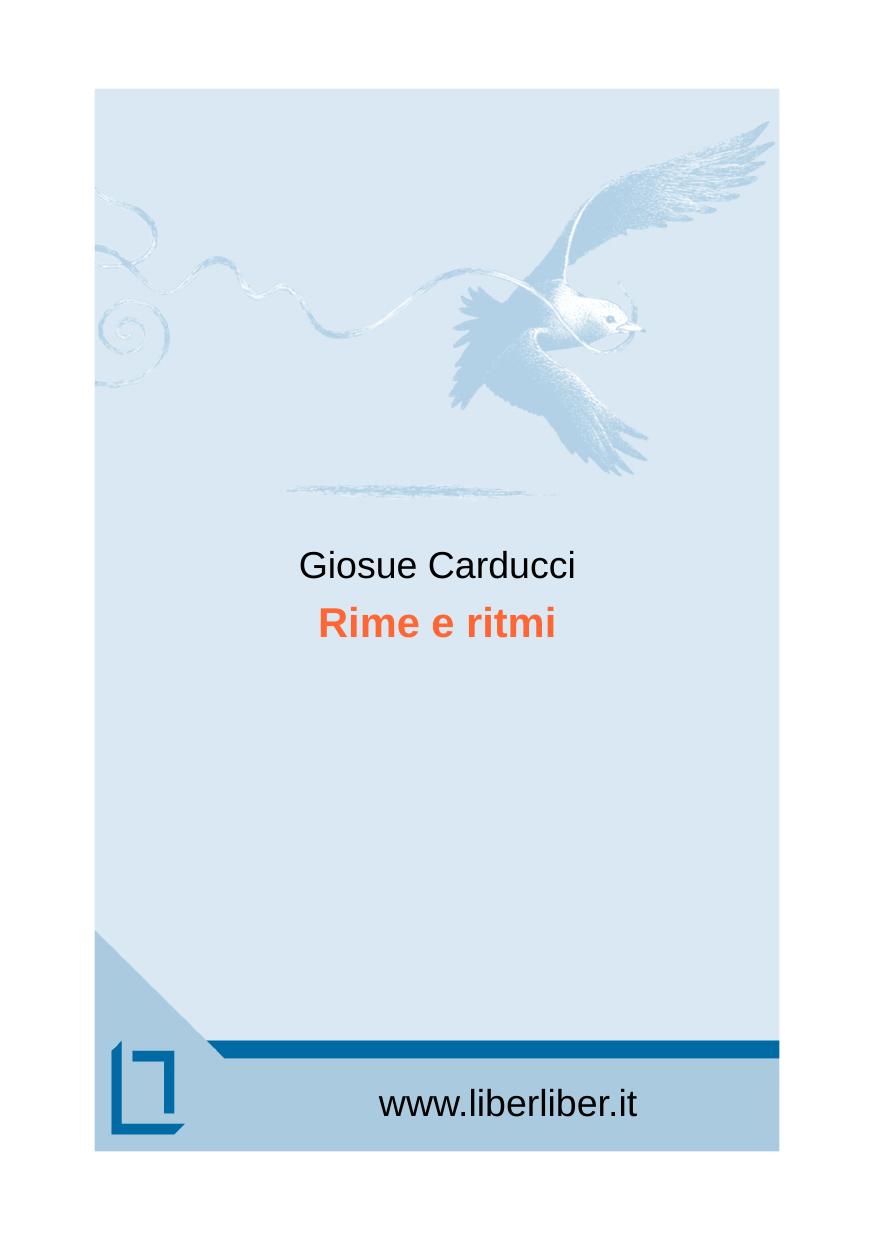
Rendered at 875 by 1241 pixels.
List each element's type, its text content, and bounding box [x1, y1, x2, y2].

text Rime e ritmi [94, 598, 779, 646]
text Giosue Carducci [94, 543, 779, 586]
picture [94, 88, 780, 1152]
text www.liberliber.it [331, 1081, 685, 1124]
